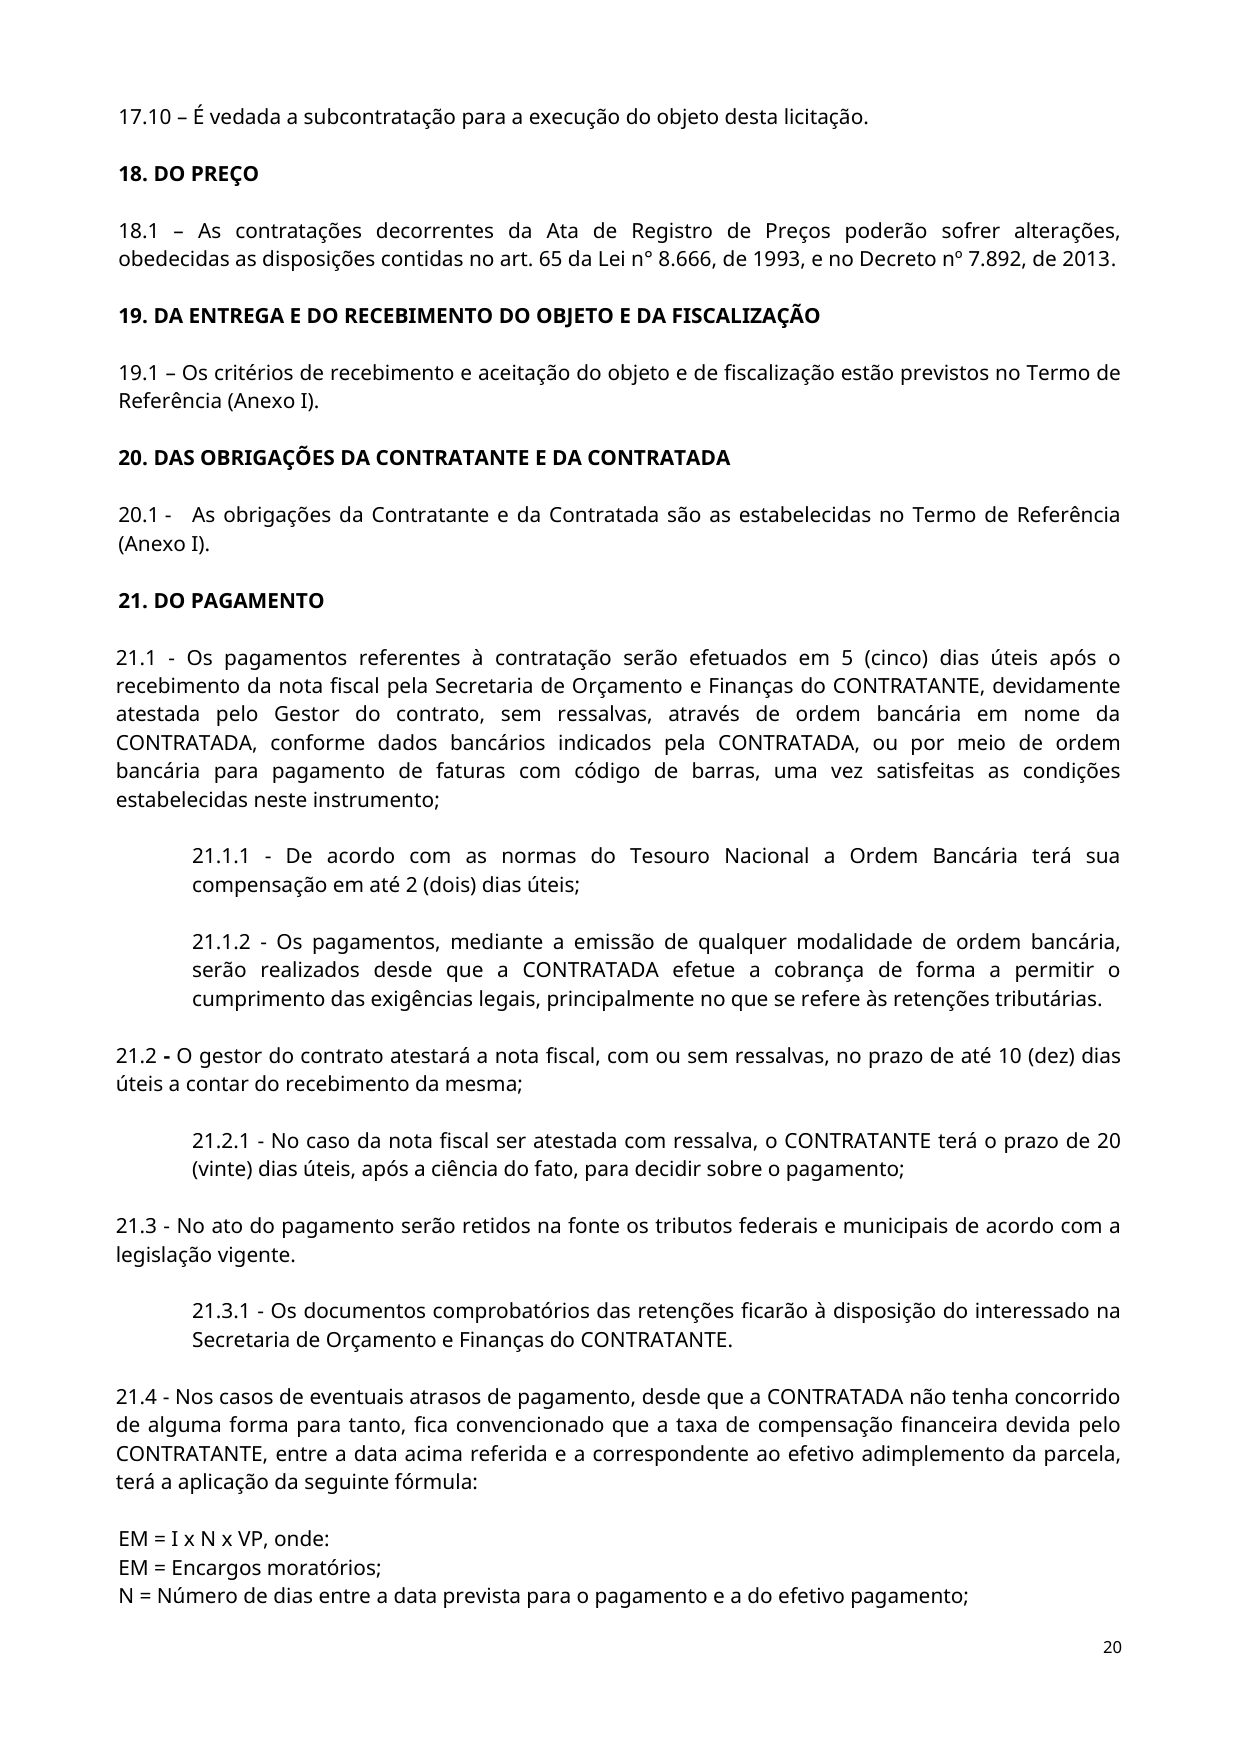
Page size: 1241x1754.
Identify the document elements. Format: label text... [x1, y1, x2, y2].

text EM = Encargos moratórios; [118, 1553, 1122, 1581]
text 18. DO PREÇO [118, 159, 1122, 188]
text 18.1 – As contratações decorrentes da Ata de Registro de Preços poderão sofrer alterações, obedecidas as disposições contidas no art. 65 da Lei n° 8.666, de 1993, e no Decreto nº 7.892, de 2013. [118, 216, 1122, 273]
text 19.1 – Os critérios de recebimento e aceitação do objeto e de fiscalização estão previstos no Termo de Referência (Anexo I). [118, 358, 1122, 415]
text 21.3.1 - Os documentos comprobatórios das retenções ficarão à disposição do interessado na Secretaria de Orçamento e Finanças do CONTRATANTE. [192, 1297, 1122, 1353]
text 20. DAS OBRIGAÇÕES DA CONTRATANTE E DA CONTRATADA [118, 443, 1122, 472]
text 21.3 - No ato do pagamento serão retidos na fonte os tributos federais e municipais de acordo com a legislação vigente. [116, 1211, 1122, 1268]
text 19. DA ENTREGA E DO RECEBIMENTO DO OBJETO E DA FISCALIZAÇÃO [118, 301, 1122, 330]
text 21.4 - Nos casos de eventuais atrasos de pagamento, desde que a CONTRATADA não tenha concorrido de alguma forma para tanto, fica convencionado que a taxa de compensação financeira devida pelo CONTRATANTE, entre a data acima referida e a correspondente ao efetivo adimplemento da parcela, terá a aplicação da seguinte fórmula: [116, 1382, 1122, 1496]
text N = Número de dias entre a data prevista para o pagamento e a do efetivo pagamento; [118, 1581, 1122, 1609]
text EM = I x N x VP, onde: [118, 1524, 1122, 1553]
text 20.1 - As obrigações da Contratante e da Contratada são as estabelecidas no Termo de Referência (Anexo I). [118, 500, 1122, 557]
text 21.1.1 - De acordo com as normas do Tesouro Nacional a Ordem Bancária terá sua compensação em até 2 (dois) dias úteis; [192, 842, 1122, 898]
text 17.10 – É vedada a subcontratação para a execução do objeto desta licitação. [118, 102, 1122, 131]
text 21.1.2 - Os pagamentos, mediante a emissão de qualquer modalidade de ordem bancária, serão realizados desde que a CONTRATADA efetue a cobrança de forma a permitir o cumprimento das exigências legais, principalmente no que se refere às retenções tributárias. [192, 927, 1122, 1012]
text 21.2 - O gestor do contrato atestará a nota fiscal, com ou sem ressalvas, no prazo de até 10 (dez) dias úteis a contar do recebimento da mesma; [116, 1041, 1122, 1098]
text 21. DO PAGAMENTO [118, 586, 1122, 614]
text 21.1 - Os pagamentos referentes à contratação serão efetuados em 5 (cinco) dias úteis após o recebimento da nota fiscal pela Secretaria de Orçamento e Finanças do CONTRATANTE, devidamente atestada pelo Gestor do contrato, sem ressalvas, através de ordem bancária em nome da CONTRATADA, conforme dados bancários indicados pela CONTRATADA, ou por meio de ordem bancária para pagamento de faturas com código de barras, uma vez satisfeitas as condições estabelecidas neste instrumento; [116, 643, 1122, 813]
text 21.2.1 - No caso da nota fiscal ser atestada com ressalva, o CONTRATANTE terá o prazo de 20 (vinte) dias úteis, após a ciência do fato, para decidir sobre o pagamento; [192, 1126, 1122, 1183]
